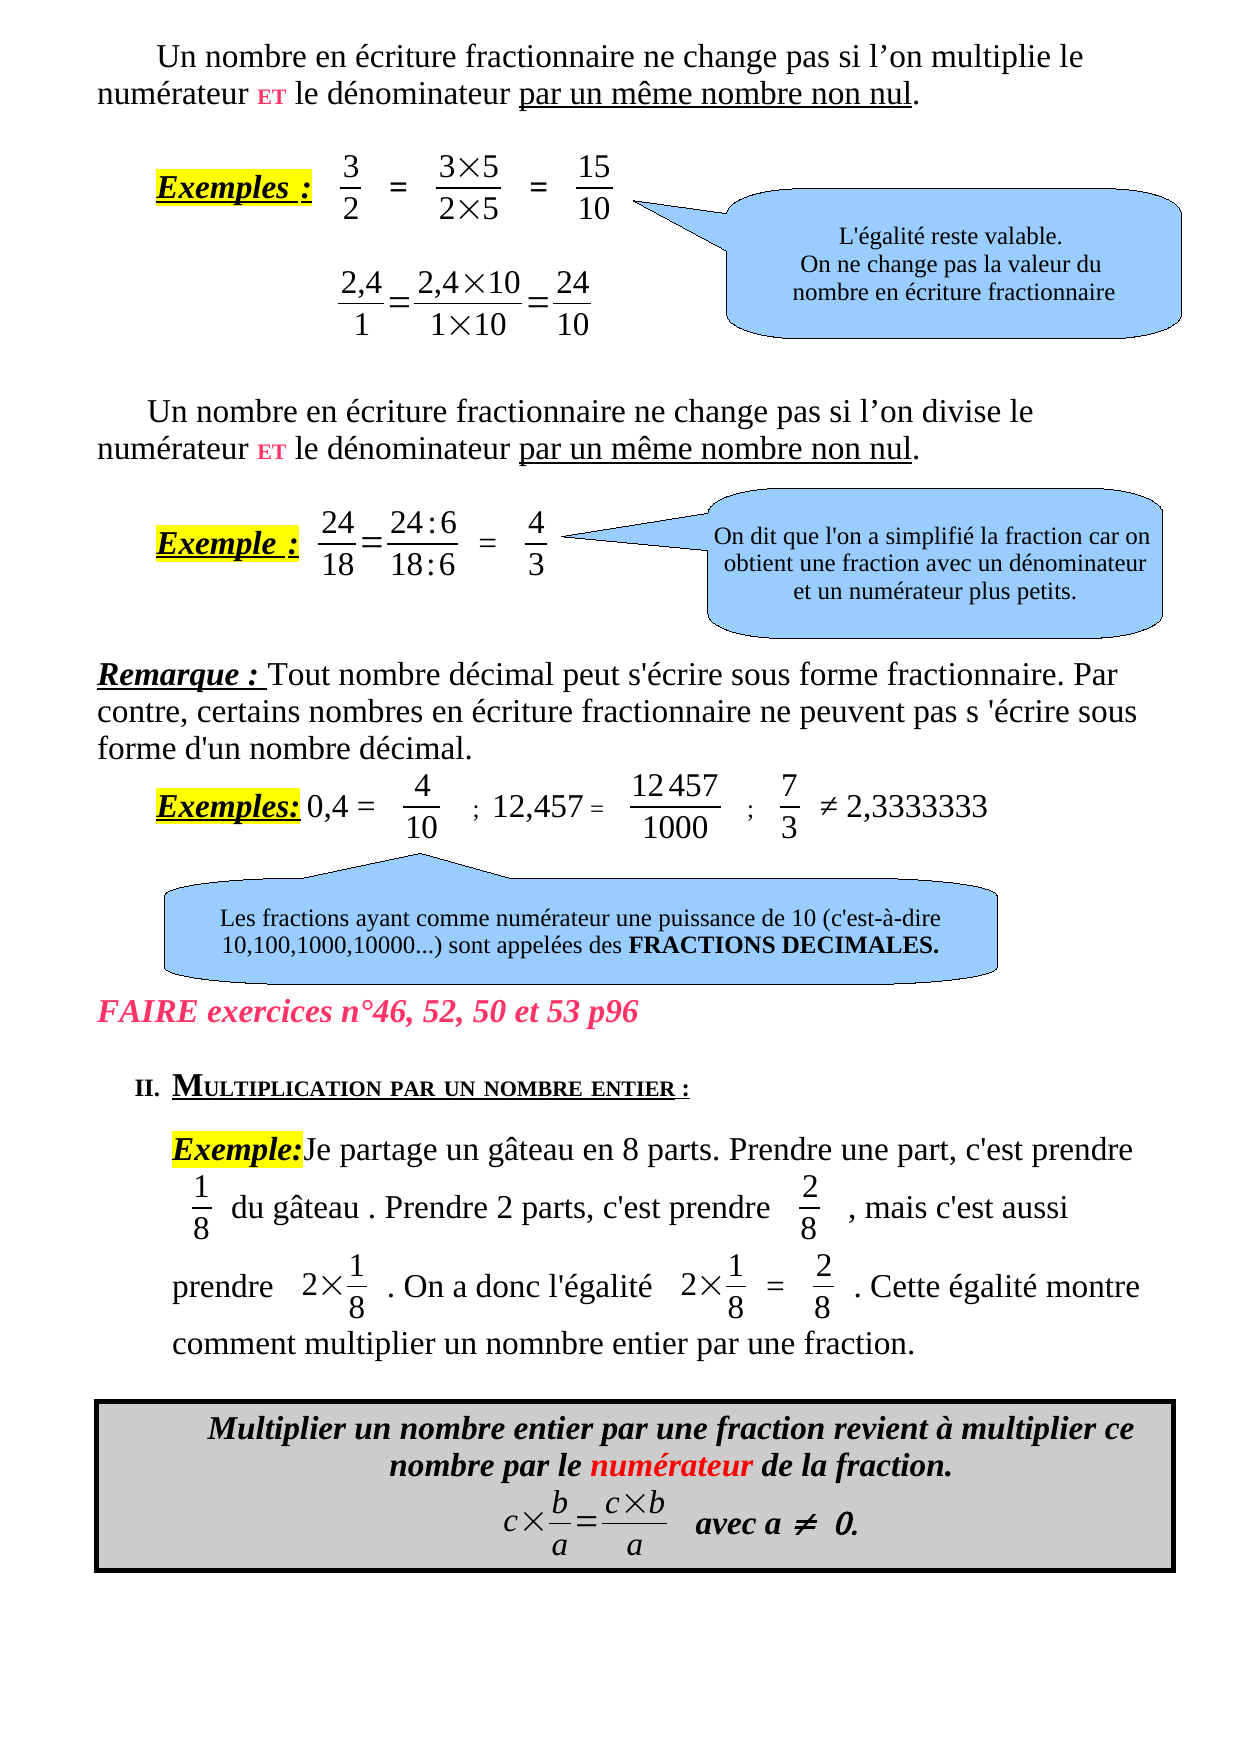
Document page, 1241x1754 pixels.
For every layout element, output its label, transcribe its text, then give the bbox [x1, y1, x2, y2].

list Exemple:Je partage un gâteau en 8 parts. Prendre une part, c'est prendre du gâteau . Prendre 2 parts, c'est prendre , mais c'est aussi prendre . On a donc l'égalité = . Cette égalité montre comment multiplier un nomnbre entier par une fraction. [134, 1131, 1173, 1362]
table_header Multiplier un nombre entier par une fraction revient à multiplier ce nombre par le numérateur de la fraction. avec a  0. [99, 1404, 1171, 1568]
text Un nombre en écriture fractionnaire ne change pas si l’on divise le numérateur et le dénominateur par un même nombre non nul. [97, 393, 1173, 467]
text Exemples: 0,4 = ; 12,457 = ; ≠ 2,3333333 [97, 767, 1173, 845]
text Exemples : = = [97, 148, 1173, 227]
list Multiplication par un nombre entier : [134, 1067, 1172, 1103]
text FAIRE exercices n°46, 52, 50 et 53 p96 [97, 993, 1173, 1030]
text Remarque : Tout nombre décimal peut s'écrire sous forme fractionnaire. Par contre, certains nombres en écriture fractionnaire ne peuvent pas s 'écrire sous forme d'un nombre décimal. [97, 656, 1173, 767]
text [1159, 504, 1173, 582]
text Exemple := [97, 504, 712, 582]
text Un nombre en écriture fractionnaire ne change pas si l’on multiplie le numérateur et le dénominateur par un même nombre non nul. [97, 37, 1173, 111]
